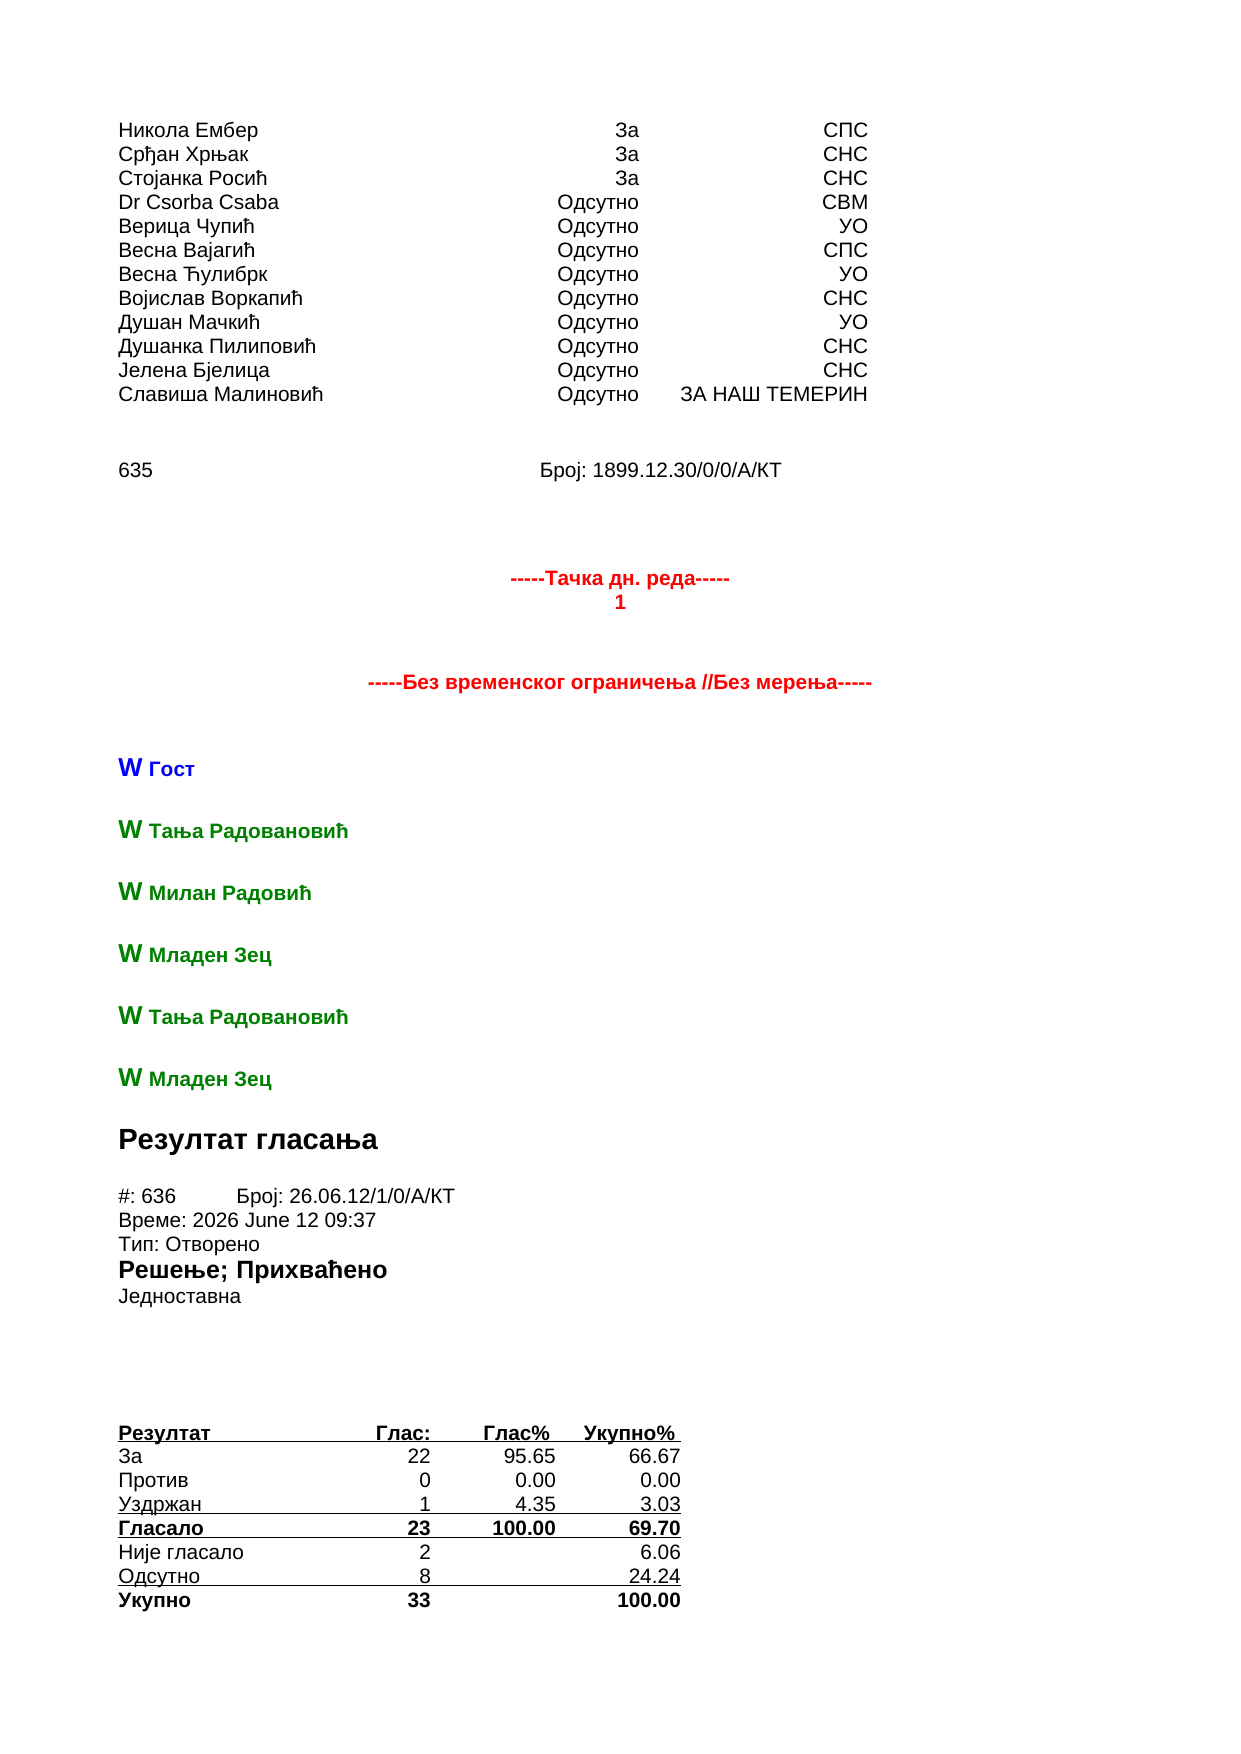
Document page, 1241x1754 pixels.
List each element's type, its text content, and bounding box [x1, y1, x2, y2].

text 1 [118, 589, 1122, 613]
text Срђан Хрњак За СНС [118, 142, 1122, 166]
text -----Без временског ограничења //Без мерења----- [118, 669, 1122, 693]
text Резултат гласања [118, 1122, 1122, 1156]
text Против 0 0.00 0.00 [118, 1468, 1122, 1492]
text Резултат Глас: Глас% Укупно% [118, 1420, 1122, 1444]
text Славиша Малиновић Одсутно ЗА НАШ ТЕМЕРИН [118, 382, 1122, 406]
text W Милан Радовић [118, 874, 1122, 908]
text W Младен Зец [118, 936, 1122, 970]
text Весна Ћулибрк Одсутно УО [118, 262, 1122, 286]
text 635 Број: 1899.12.30/0/0/A/КТ [118, 458, 1122, 482]
text Тип: Отворено [118, 1232, 1122, 1256]
text Никола Ембер За СПС [118, 118, 1122, 142]
text Уздржан 1 4.35 3.03 [118, 1492, 1122, 1516]
text Време: 2026 June 12 09:37 [118, 1208, 1122, 1232]
text -----Тачка дн. реда----- [118, 566, 1122, 589]
text Једноставна [118, 1284, 1122, 1308]
text W Младен Зец [118, 1060, 1122, 1094]
text Душан Мачкић Одсутно УО [118, 310, 1122, 334]
text Dr Csorba Csaba Одсутно СВМ [118, 190, 1122, 214]
text W Тања Радовановић [118, 998, 1122, 1032]
text Гласало 23 100.00 69.70 [118, 1516, 1122, 1540]
text Душанка Пилиповић Одсутно СНС [118, 334, 1122, 358]
text Весна Вајагић Одсутно СПС [118, 238, 1122, 262]
text Војислав Воркапић Одсутно СНС [118, 286, 1122, 310]
text #: 636 Број: 26.06.12/1/0/A/КТ [118, 1184, 1122, 1208]
text W Тања Радовановић [118, 812, 1122, 846]
text Јелена Бјелица Одсутно СНС [118, 358, 1122, 382]
text Укупно 33 100.00 [118, 1588, 1122, 1612]
text Није гласало 2 6.06 [118, 1540, 1122, 1564]
text Стојанка Росић За СНС [118, 166, 1122, 190]
text W Гост [118, 749, 1122, 784]
text Верица Чупић Одсутно УО [118, 214, 1122, 238]
text За 22 95.65 66.67 [118, 1444, 1122, 1468]
text Решење; Прихваћено [118, 1256, 1122, 1284]
text Одсутно 8 24.24 [118, 1564, 1122, 1588]
